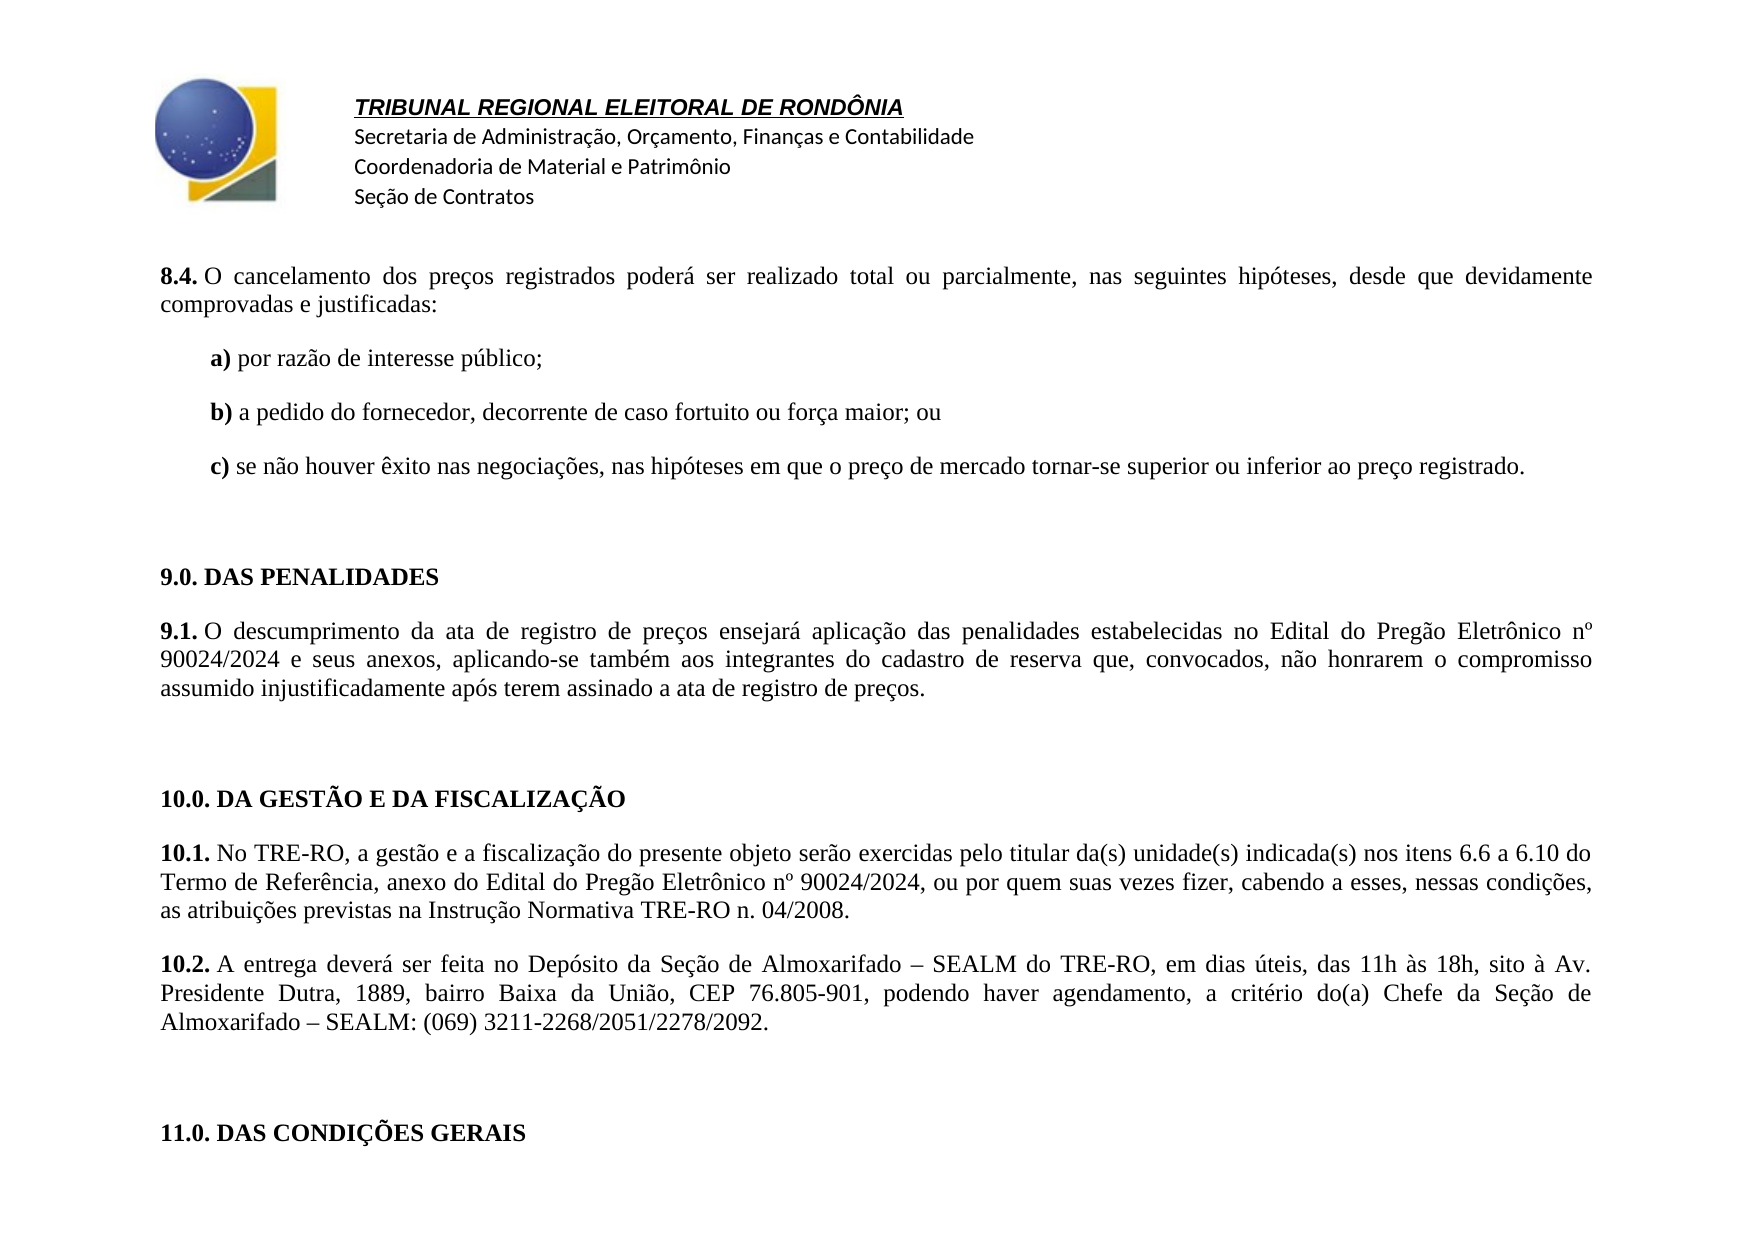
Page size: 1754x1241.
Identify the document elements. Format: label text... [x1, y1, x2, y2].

text 9.0. DAS PENALIDADES [160, 562, 1594, 591]
text 8.4. O cancelamento dos preços registrados poderá ser realizado total ou parcialmente, nas seguintes hipóteses, desde que devidamente comprovadas e justificadas: [160, 261, 1594, 318]
text 10.0. DA GESTÃO E DA FISCALIZAÇÃO [160, 784, 1594, 813]
text 9.1. O descumprimento da ata de registro de preços ensejará aplicação das penalidades estabelecidas no Edital do Pregão Eletrônico nº 90024/2024 e seus anexos, aplicando-se também aos integrantes do cadastro de reserva que, convocados, não honrarem o compromisso assumido injustificadamente após terem assinado a ata de registro de preços. [160, 616, 1594, 702]
text 10.1. No TRE-RO, a gestão e a fiscalização do presente objeto serão exercidas pelo titular da(s) unidade(s) indicada(s) nos itens 6.6 a 6.10 do Termo de Referência, anexo do Edital do Pregão Eletrônico nº 90024/2024, ou por quem suas vezes fizer, cabendo a esses, nessas condições, as atribuições previstas na Instrução Normativa TRE-RO n. 04/2008. [160, 838, 1594, 924]
text 11.0. DAS CONDIÇÕES GERAIS [160, 1118, 1594, 1147]
text c) se não houver êxito nas negociações, nas hipóteses em que o preço de mercado tornar-se superior ou inferior ao preço registrado. [210, 451, 1594, 479]
text a) por razão de interesse público; [210, 343, 1594, 372]
text 10.2. A entrega deverá ser feita no Depósito da Seção de Almoxarifado – SEALM do TRE-RO, em dias úteis, das 11h às 18h, sito à Av. Presidente Dutra, 1889, bairro Baixa da União, CEP 76.805-901, podendo haver agendamento, a critério do(a) Chefe da Seção de Almoxarifado – SEALM: (069) 3211-2268/2051/2278/2092. [160, 949, 1594, 1036]
text b) a pedido do fornecedor, decorrente de caso fortuito ou força maior; ou [210, 397, 1594, 426]
